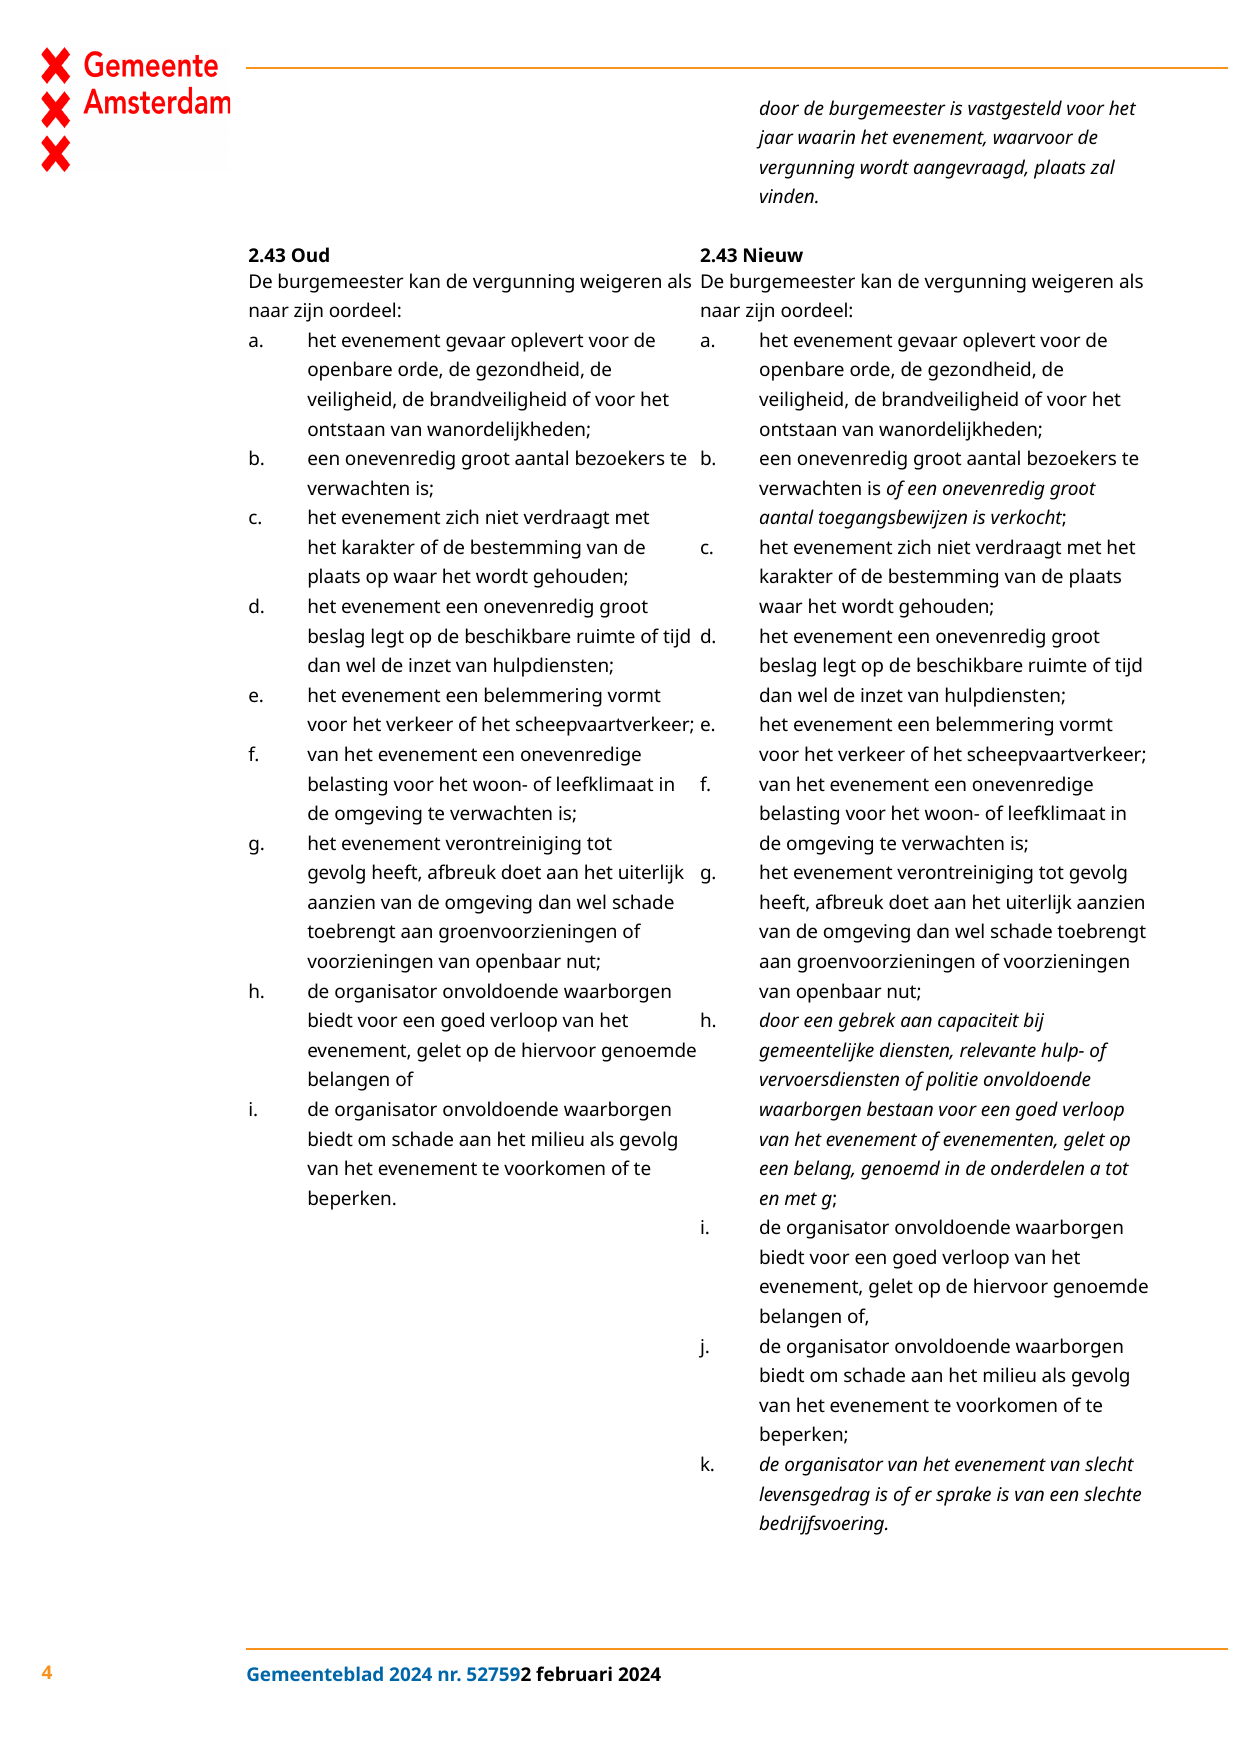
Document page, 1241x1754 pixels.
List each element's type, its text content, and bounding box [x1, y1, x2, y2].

table_cell De burgemeester kan de vergunning weigeren als naar zijn oordeel: het evenement gevaar oplevert voor de openbare orde, de gezondheid, de veiligheid, de brandveiligheid of voor het ontstaan van wanordelijkheden; een onevenredig groot aantal bezoekers te verwachten is; het evenement zich niet verdraagt met het karakter of de bestemming van de plaats op waar het wordt gehouden; het evenement een onevenredig groot beslag legt op de beschikbare ruimte of tijd dan wel de inzet van hulpdiensten; het evenement een belemmering vormt voor het verkeer of het scheepvaartverkeer; van het evenement een onevenredige belasting voor het woon- of leefklimaat in de omgeving te verwachten is; het evenement verontreiniging tot gevolg heeft, afbreuk doet aan het uiterlijk aanzien van de omgeving dan wel schade toebrengt aan groenvoorzieningen of voorzieningen van openbaar nut; de organisator onvoldoende waarborgen biedt voor een goed verloop van het evenement, gelet op de hiervoor genoemde belangen of de organisator onvoldoende waarborgen biedt om schade aan het milieu als gevolg van het evenement te voorkomen of te beperken. [248, 268, 700, 1536]
table_cell De burgemeester kan de vergunning weigeren als naar zijn oordeel: het evenement gevaar oplevert voor de openbare orde, de gezondheid, de veiligheid, de brandveiligheid of voor het ontstaan van wanordelijkheden; een onevenredig groot aantal bezoekers te verwachten is of een onevenredig groot aantal toegangsbewijzen is verkocht; het evenement zich niet verdraagt met het karakter of de bestemming van de plaats waar het wordt gehouden; het evenement een onevenredig groot beslag legt op de beschikbare ruimte of tijd dan wel de inzet van hulpdiensten; het evenement een belemmering vormt voor het verkeer of het scheepvaartverkeer; van het evenement een onevenredige belasting voor het woon- of leefklimaat in de omgeving te verwachten is; het evenement verontreiniging tot gevolg heeft, afbreuk doet aan het uiterlijk aanzien van de omgeving dan wel schade toebrengt aan groenvoorzieningen of voorzieningen van openbaar nut; door een gebrek aan capaciteit bij gemeentelijke diensten, relevante hulp- of vervoersdiensten of politie onvoldoende waarborgen bestaan voor een goed verloop van het evenement of evenementen, gelet op een belang, genoemd in de onderdelen a tot en met g; de organisator onvoldoende waarborgen biedt voor een goed verloop van het evenement, gelet op de hiervoor genoemde belangen of, de organisator onvoldoende waarborgen biedt om schade aan het milieu als gevolg van het evenement te voorkomen of te beperken; de organisator van het evenement van slecht levensgedrag is of er sprake is van een slechte bedrijfsvoering. [700, 268, 1152, 1536]
table_cell [248, 95, 700, 209]
table_cell door de burgemeester is vastgesteld voor het jaar waarin het evenement, waarvoor de vergunning wordt aangevraagd, plaats zal vinden. [700, 95, 1152, 209]
table_header 2.43 Oud [248, 242, 700, 268]
picture [41, 47, 231, 172]
table_header 2.43 Nieuw [700, 242, 1152, 268]
